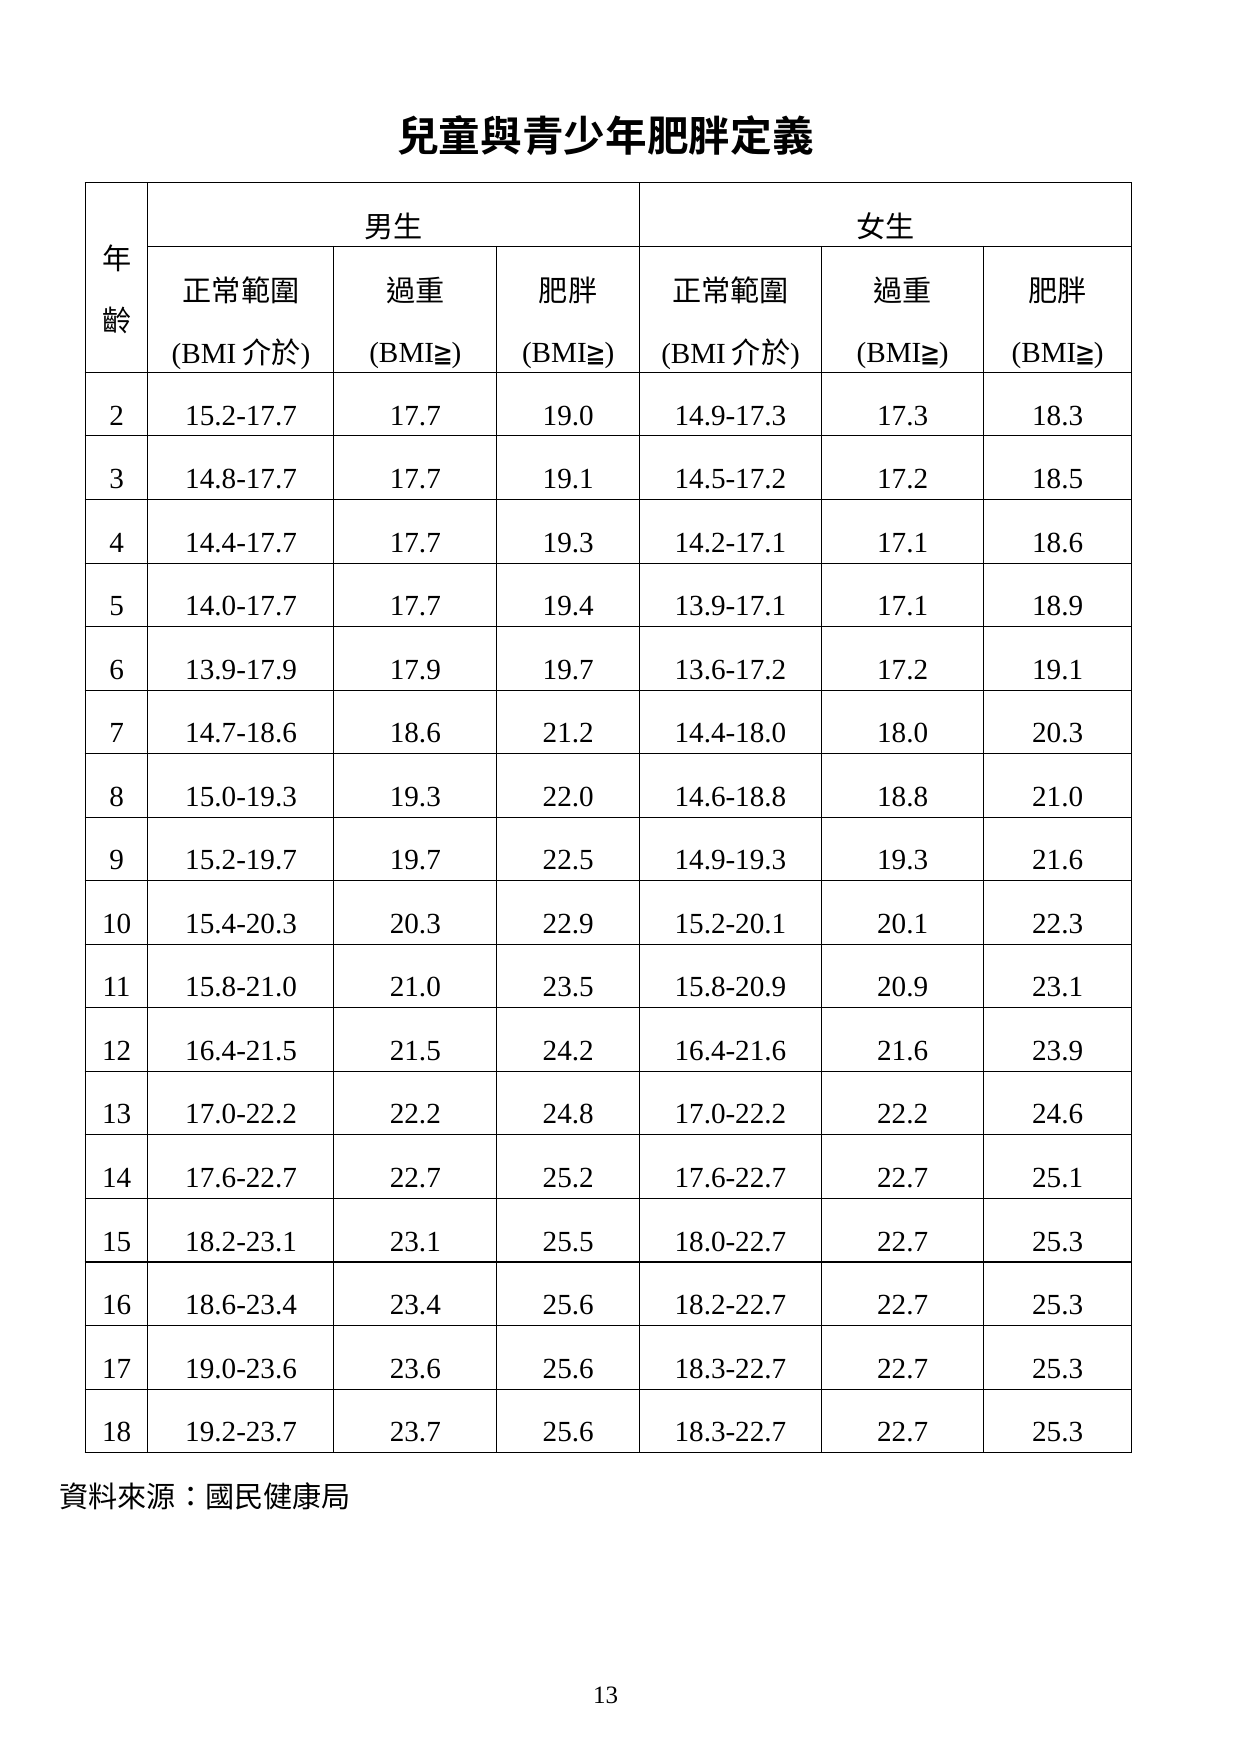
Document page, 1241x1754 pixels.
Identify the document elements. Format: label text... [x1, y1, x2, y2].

table_cell 18.3-22.7 [640, 1326, 821, 1388]
table_cell 18.3 [984, 373, 1131, 435]
table_cell 22.0 [497, 754, 639, 817]
table_cell 12 [86, 1008, 147, 1071]
text 資料來源：國民健康局 [59, 1453, 1152, 1516]
table_cell 14.2-17.1 [640, 500, 821, 562]
table_cell 23.7 [334, 1390, 496, 1452]
table_cell 19.3 [334, 754, 496, 817]
table_cell 14.6-18.8 [640, 754, 821, 817]
table_cell 15.8-21.0 [148, 945, 333, 1007]
table_cell 17.2 [822, 627, 983, 689]
table_cell 25.1 [984, 1135, 1131, 1198]
text 兒童與青少年肥胖定義 [59, 103, 1152, 163]
table_cell 2 [86, 373, 147, 435]
table_cell 25.3 [984, 1199, 1131, 1261]
table_cell 24.2 [497, 1008, 639, 1071]
table_cell 18.9 [984, 564, 1131, 626]
table_cell 過重 (BMI≧) [822, 247, 983, 372]
table_cell 13.9-17.1 [640, 564, 821, 626]
table_cell 16.4-21.6 [640, 1008, 821, 1071]
table_header 男生 [148, 183, 639, 246]
table_cell 21.0 [984, 754, 1131, 817]
table_cell 22.7 [822, 1390, 983, 1452]
table_cell 21.5 [334, 1008, 496, 1071]
table_cell 3 [86, 436, 147, 499]
table_cell 22.7 [334, 1135, 496, 1198]
table_cell 25.6 [497, 1263, 639, 1325]
table_cell 25.3 [984, 1390, 1131, 1452]
table_cell 22.7 [822, 1199, 983, 1261]
table_cell 肥胖 (BMI≧) [984, 247, 1131, 372]
table_cell 18.2-22.7 [640, 1263, 821, 1325]
table_cell 19.7 [497, 627, 639, 689]
table_cell 14 [86, 1135, 147, 1198]
table_cell 23.5 [497, 945, 639, 1007]
table_cell 18.0-22.7 [640, 1199, 821, 1261]
table_cell 4 [86, 500, 147, 562]
table_cell 17 [86, 1326, 147, 1388]
table_cell 19.3 [497, 500, 639, 562]
table_cell 22.2 [334, 1072, 496, 1134]
table_cell 25.3 [984, 1263, 1131, 1325]
table_cell 17.7 [334, 564, 496, 626]
table_cell 11 [86, 945, 147, 1007]
table_cell 23.4 [334, 1263, 496, 1325]
table_cell 13.6-17.2 [640, 627, 821, 689]
table_cell 24.6 [984, 1072, 1131, 1134]
table_cell 14.5-17.2 [640, 436, 821, 499]
table_cell 13.9-17.9 [148, 627, 333, 689]
table_cell 13 [86, 1072, 147, 1134]
table_cell 17.1 [822, 500, 983, 562]
table_cell 肥胖 (BMI≧) [497, 247, 639, 372]
table_cell 19.7 [334, 818, 496, 880]
table_cell 20.3 [984, 691, 1131, 753]
table_cell 14.9-19.3 [640, 818, 821, 880]
table_cell 17.3 [822, 373, 983, 435]
table_cell 23.1 [984, 945, 1131, 1007]
table_cell 22.7 [822, 1135, 983, 1198]
table_cell 21.6 [822, 1008, 983, 1071]
table_cell 15.4-20.3 [148, 881, 333, 944]
table_cell 22.9 [497, 881, 639, 944]
table_cell 18.0 [822, 691, 983, 753]
table_cell 14.7-18.6 [148, 691, 333, 753]
table_cell 15.2-19.7 [148, 818, 333, 880]
table_cell 17.6-22.7 [640, 1135, 821, 1198]
table_cell 25.3 [984, 1326, 1131, 1388]
table_cell 20.9 [822, 945, 983, 1007]
table_cell 18.3-22.7 [640, 1390, 821, 1452]
table_cell 17.6-22.7 [148, 1135, 333, 1198]
table_cell 22.7 [822, 1326, 983, 1388]
table_cell 19.0-23.6 [148, 1326, 333, 1388]
table_cell 21.0 [334, 945, 496, 1007]
table_cell 15 [86, 1199, 147, 1261]
table_cell 17.7 [334, 500, 496, 562]
table_cell 22.5 [497, 818, 639, 880]
table_cell 正常範圍 (BMI介於) [148, 247, 333, 372]
table_cell 14.0-17.7 [148, 564, 333, 626]
table_cell 18.6 [984, 500, 1131, 562]
table_cell 9 [86, 818, 147, 880]
table_cell 21.6 [984, 818, 1131, 880]
table_cell 24.8 [497, 1072, 639, 1134]
table_cell 23.9 [984, 1008, 1131, 1071]
table_cell 14.9-17.3 [640, 373, 821, 435]
table_cell 21.2 [497, 691, 639, 753]
table_cell 20.1 [822, 881, 983, 944]
table_cell 18.6 [334, 691, 496, 753]
table_header 年 齡 [86, 183, 147, 372]
table_cell 18.2-23.1 [148, 1199, 333, 1261]
table_cell 25.2 [497, 1135, 639, 1198]
table_cell 17.0-22.2 [640, 1072, 821, 1134]
table_cell 6 [86, 627, 147, 689]
table_cell 22.2 [822, 1072, 983, 1134]
table_cell 17.2 [822, 436, 983, 499]
table_cell 16 [86, 1263, 147, 1325]
table_cell 23.1 [334, 1199, 496, 1261]
table_cell 19.1 [497, 436, 639, 499]
table_cell 正常範圍 (BMI介於) [640, 247, 821, 372]
table_cell 5 [86, 564, 147, 626]
table_cell 17.7 [334, 373, 496, 435]
table_cell 17.9 [334, 627, 496, 689]
table_cell 19.2-23.7 [148, 1390, 333, 1452]
table_cell 18 [86, 1390, 147, 1452]
table_cell 7 [86, 691, 147, 753]
table_cell 14.4-17.7 [148, 500, 333, 562]
table_cell 19.4 [497, 564, 639, 626]
table_cell 20.3 [334, 881, 496, 944]
table_header 女生 [640, 183, 1131, 246]
table_cell 19.1 [984, 627, 1131, 689]
table_cell 19.0 [497, 373, 639, 435]
table_cell 22.7 [822, 1263, 983, 1325]
table_cell 25.5 [497, 1199, 639, 1261]
table_cell 15.8-20.9 [640, 945, 821, 1007]
table_cell 17.1 [822, 564, 983, 626]
table_cell 18.8 [822, 754, 983, 817]
table_cell 17.0-22.2 [148, 1072, 333, 1134]
table_cell 15.2-20.1 [640, 881, 821, 944]
table_cell 15.0-19.3 [148, 754, 333, 817]
table_cell 19.3 [822, 818, 983, 880]
table_cell 14.8-17.7 [148, 436, 333, 499]
table_cell 25.6 [497, 1390, 639, 1452]
table_cell 15.2-17.7 [148, 373, 333, 435]
table_cell 過重 (BMI≧) [334, 247, 496, 372]
table_cell 8 [86, 754, 147, 817]
table_cell 18.6-23.4 [148, 1263, 333, 1325]
table_cell 18.5 [984, 436, 1131, 499]
table_cell 10 [86, 881, 147, 944]
table_cell 22.3 [984, 881, 1131, 944]
table_cell 23.6 [334, 1326, 496, 1388]
table_cell 25.6 [497, 1326, 639, 1388]
table_cell 14.4-18.0 [640, 691, 821, 753]
table_cell 17.7 [334, 436, 496, 499]
table_cell 16.4-21.5 [148, 1008, 333, 1071]
